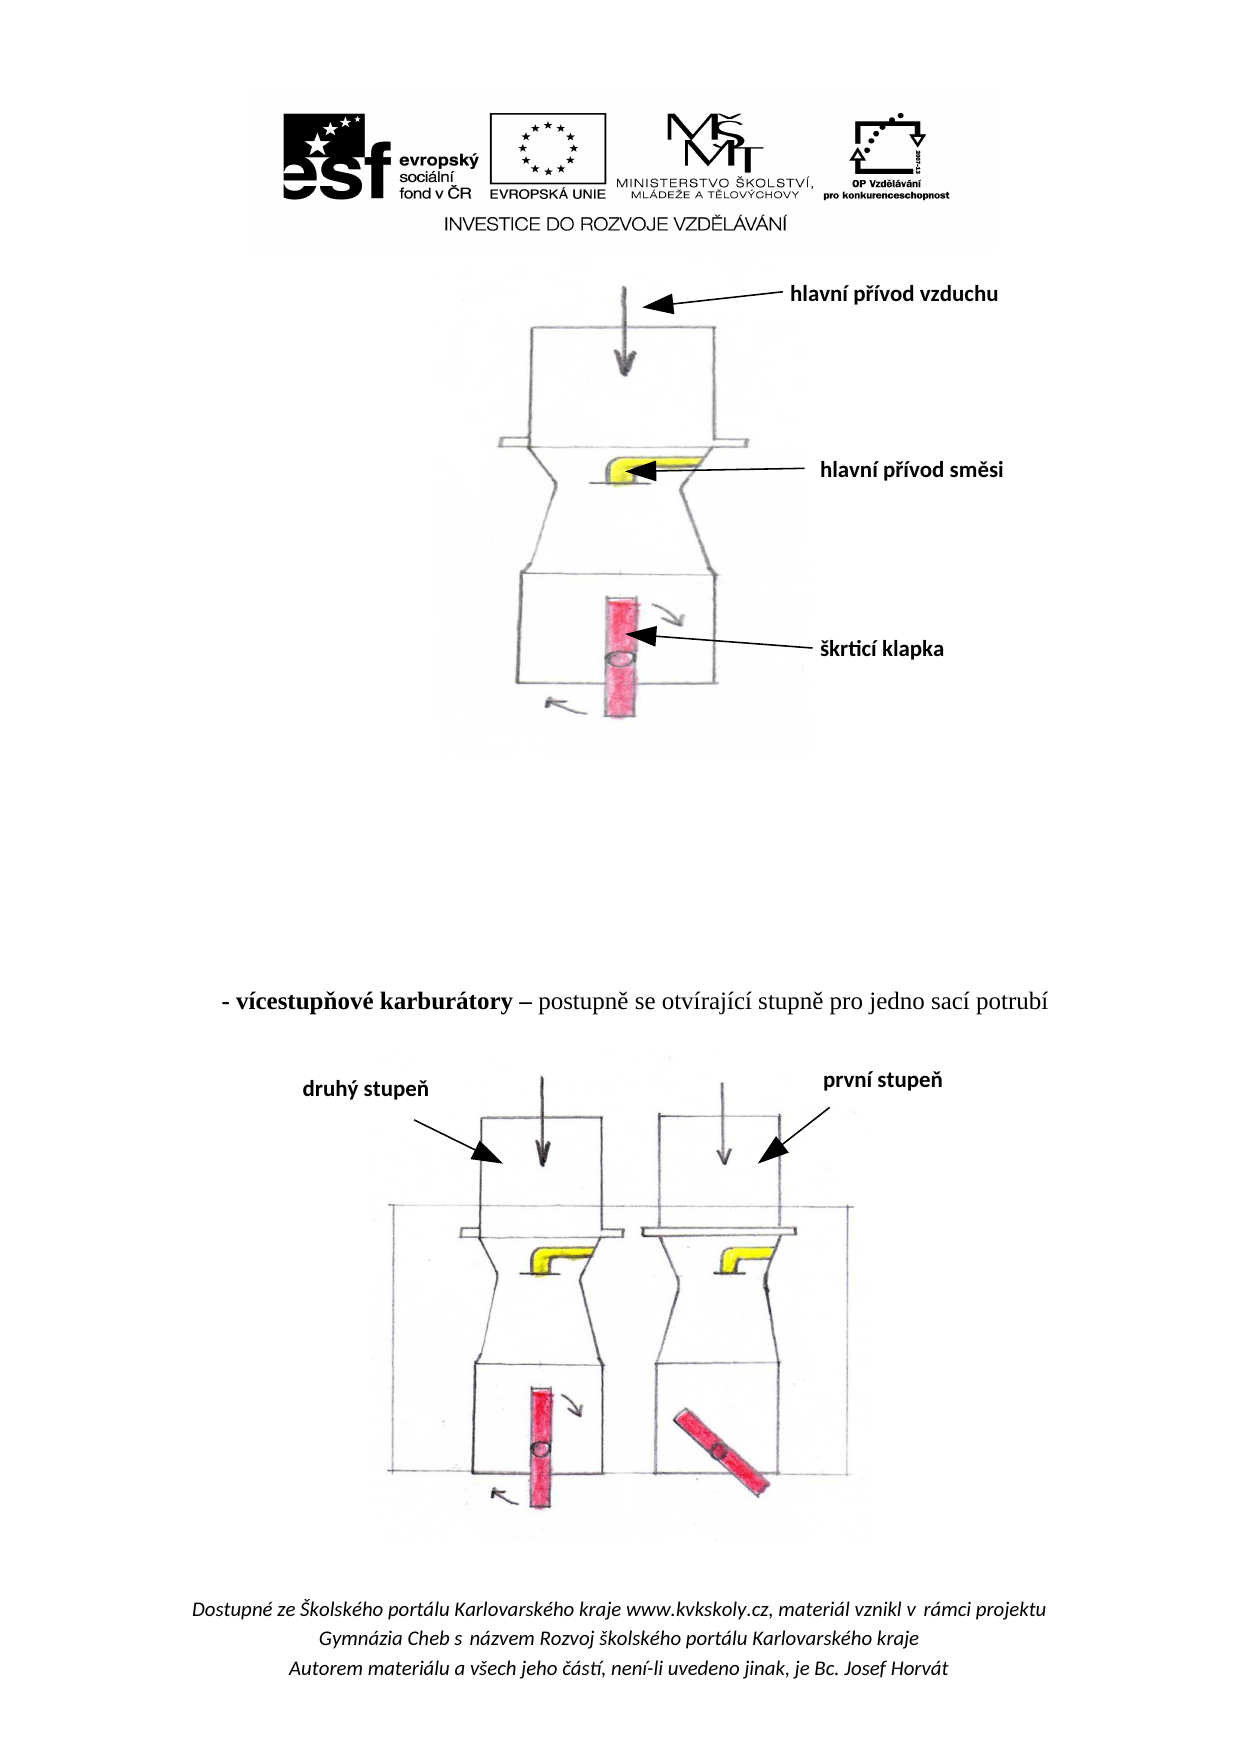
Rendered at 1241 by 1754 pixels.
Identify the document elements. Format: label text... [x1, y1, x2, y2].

picture [429, 260, 811, 760]
text hlavní přívod směsi [820, 456, 1069, 483]
text škrticí klapka [820, 634, 971, 662]
text - vícestupňové karburátory – postupně se otvírající stupně pro jedno sací potrubí [148, 986, 1093, 1015]
text druhý stupeň [302, 1074, 443, 1100]
picture [248, 86, 995, 252]
text první stupeň [823, 1065, 963, 1093]
text hlavní přívod vzduchu [790, 279, 1026, 307]
picture [371, 1050, 869, 1542]
